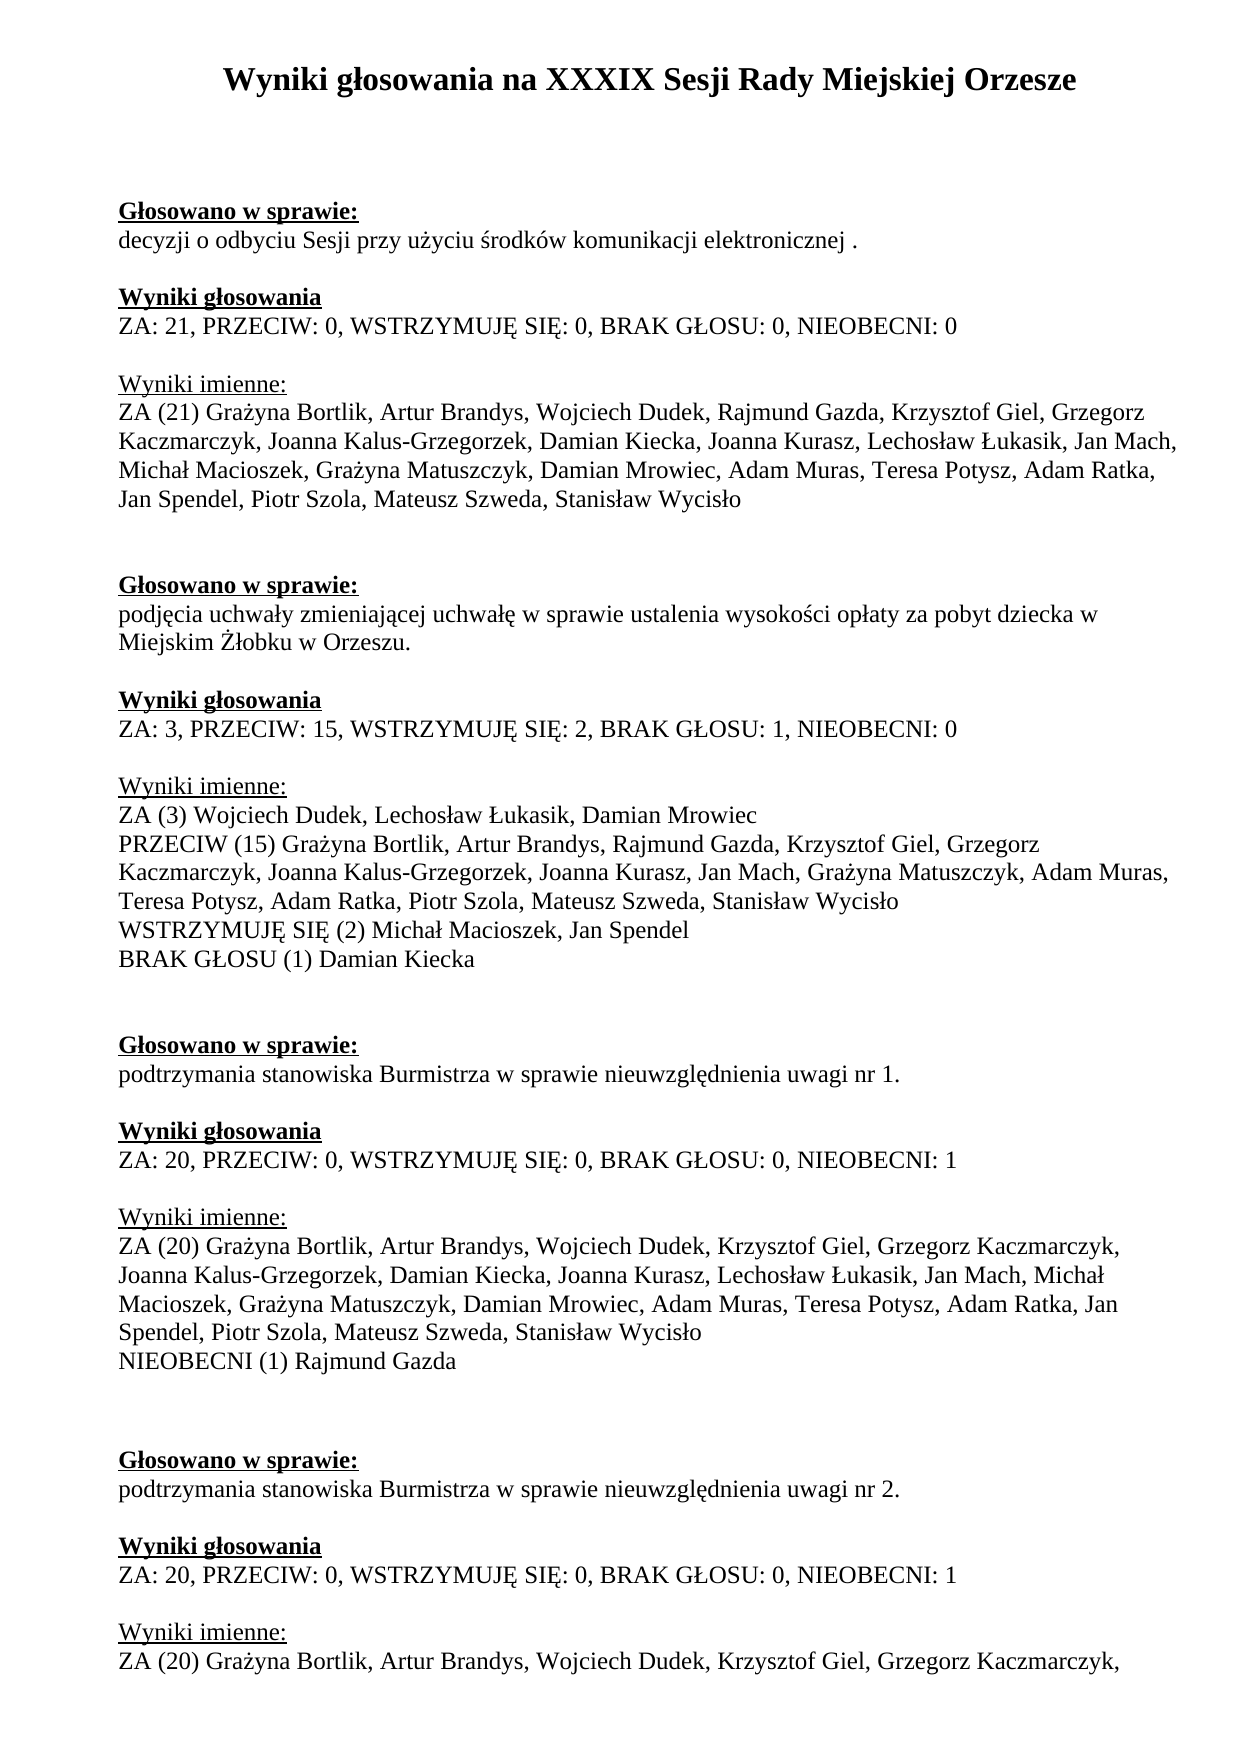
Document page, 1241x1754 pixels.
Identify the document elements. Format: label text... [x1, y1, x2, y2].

text Głosowano w sprawie: decyzji o odbyciu Sesji przy użyciu środków komunikacji elektronicznej . Wyniki głosowania ZA: 21, PRZECIW: 0, WSTRZYMUJĘ SIĘ: 0, BRAK GŁOSU: 0, NIEOBECNI: 0 Wyniki imienne: ZA (21) Grażyna Bortlik, Artur Brandys, Wojciech Dudek, Rajmund Gazda, Krzysztof Giel, Grzegorz Kaczmarczyk, Joanna Kalus-Grzegorzek, Damian Kiecka, Joanna Kurasz, Lechosław Łukasik, Jan Mach, Michał Macioszek, Grażyna Matuszczyk, Damian Mrowiec, Adam Muras, Teresa Potysz, Adam Ratka, Jan Spendel, Piotr Szola, Mateusz Szweda, Stanisław Wycisło Głosowano w sprawie: podjęcia uchwały zmieniającej uchwałę w sprawie ustalenia wysokości opłaty za pobyt dziecka w Miejskim Żłobku w Orzeszu. Wyniki głosowania ZA: 3, PRZECIW: 15, WSTRZYMUJĘ SIĘ: 2, BRAK GŁOSU: 1, NIEOBECNI: 0 Wyniki imienne: ZA (3) Wojciech Dudek, Lechosław Łukasik, Damian Mrowiec PRZECIW (15) Grażyna Bortlik, Artur Brandys, Rajmund Gazda, Krzysztof Giel, Grzegorz Kaczmarczyk, Joanna Kalus-Grzegorzek, Joanna Kurasz, Jan Mach, Grażyna Matuszczyk, Adam Muras, Teresa Potysz, Adam Ratka, Piotr Szola, Mateusz Szweda, Stanisław Wycisło WSTRZYMUJĘ SIĘ (2) Michał Macioszek, Jan Spendel BRAK GŁOSU (1) Damian Kiecka Głosowano w sprawie: podtrzymania stanowiska Burmistrza w sprawie nieuwzględnienia uwagi nr 1. Wyniki głosowania ZA: 20, PRZECIW: 0, WSTRZYMUJĘ SIĘ: 0, BRAK GŁOSU: 0, NIEOBECNI: 1 Wyniki imienne: ZA (20) Grażyna Bortlik, Artur Brandys, Wojciech Dudek, Krzysztof Giel, Grzegorz Kaczmarczyk, Joanna Kalus-Grzegorzek, Damian Kiecka, Joanna Kurasz, Lechosław Łukasik, Jan Mach, Michał Macioszek, Grażyna Matuszczyk, Damian Mrowiec, Adam Muras, Teresa Potysz, Adam Ratka, Jan Spendel, Piotr Szola, Mateusz Szweda, Stanisław Wycisło NIEOBECNI (1) Rajmund Gazda [118, 167, 1181, 1404]
text Wyniki głosowania na XXXIX Sesji Rady Miejskiej Orzesze [118, 59, 1181, 155]
text Głosowano w sprawie: podtrzymania stanowiska Burmistrza w sprawie nieuwzględnienia uwagi nr 2. Wyniki głosowania ZA: 20, PRZECIW: 0, WSTRZYMUJĘ SIĘ: 0, BRAK GŁOSU: 0, NIEOBECNI: 1 Wyniki imienne: ZA (20) Grażyna Bortlik, Artur Brandys, Wojciech Dudek, Krzysztof Giel, Grzegorz Kaczmarczyk, [118, 1416, 1181, 1675]
